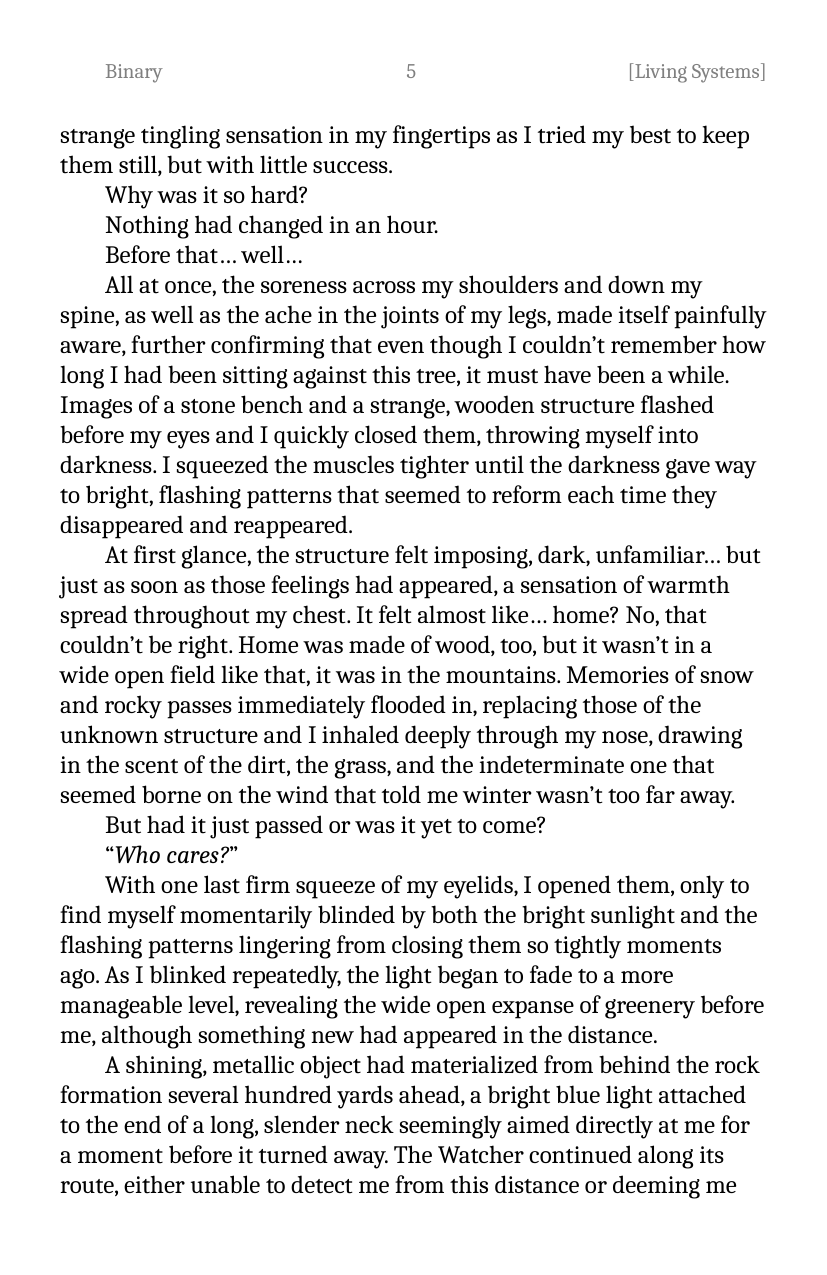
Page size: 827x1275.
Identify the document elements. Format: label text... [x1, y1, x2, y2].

text strange tingling sensation in my fingertips as I tried my best to keep them still, but with little success. [60, 120, 767, 180]
text Before that… well… [60, 240, 767, 270]
text At first glance, the structure felt imposing, dark, unfamiliar… but just as soon as those feelings had appeared, a sensation of warmth spread throughout my chest. It felt almost like… home? No, that couldn’t be right. Home was made of wood, too, but it wasn’t in a wide open field like that, it was in the mountains. Memories of snow and rocky passes immediately flooded in, replacing those of the unknown structure and I inhaled deeply through my nose, drawing in the scent of the dirt, the grass, and the indeterminate one that seemed borne on the wind that told me winter wasn’t too far away. [60, 540, 767, 810]
text Nothing had changed in an hour. [60, 210, 767, 240]
text Why was it so hard? [60, 180, 767, 210]
text “Who cares?” [60, 840, 767, 870]
text With one last firm squeeze of my eyelids, I opened them, only to find myself momentarily blinded by both the bright sunlight and the flashing patterns lingering from closing them so tightly moments ago. As I blinked repeatedly, the light began to fade to a more manageable level, revealing the wide open expanse of greenery before me, although something new had appeared in the distance. [60, 870, 767, 1050]
text A shining, metallic object had materialized from behind the rock formation several hundred yards ahead, a bright blue light attached to the end of a long, slender neck seemingly aimed directly at me for a moment before it turned away. The Watcher continued along its route, either unable to detect me from this distance or deeming me [60, 1050, 767, 1200]
text But had it just passed or was it yet to come? [60, 810, 767, 840]
text All at once, the soreness across my shoulders and down my spine, as well as the ache in the joints of my legs, made itself painfully aware, further confirming that even though I couldn’t remember how long I had been sitting against this tree, it must have been a while. Images of a stone bench and a strange, wooden structure flashed before my eyes and I quickly closed them, throwing myself into darkness. I squeezed the muscles tighter until the darkness gave way to bright, flashing patterns that seemed to reform each time they disappeared and reappeared. [60, 270, 767, 540]
